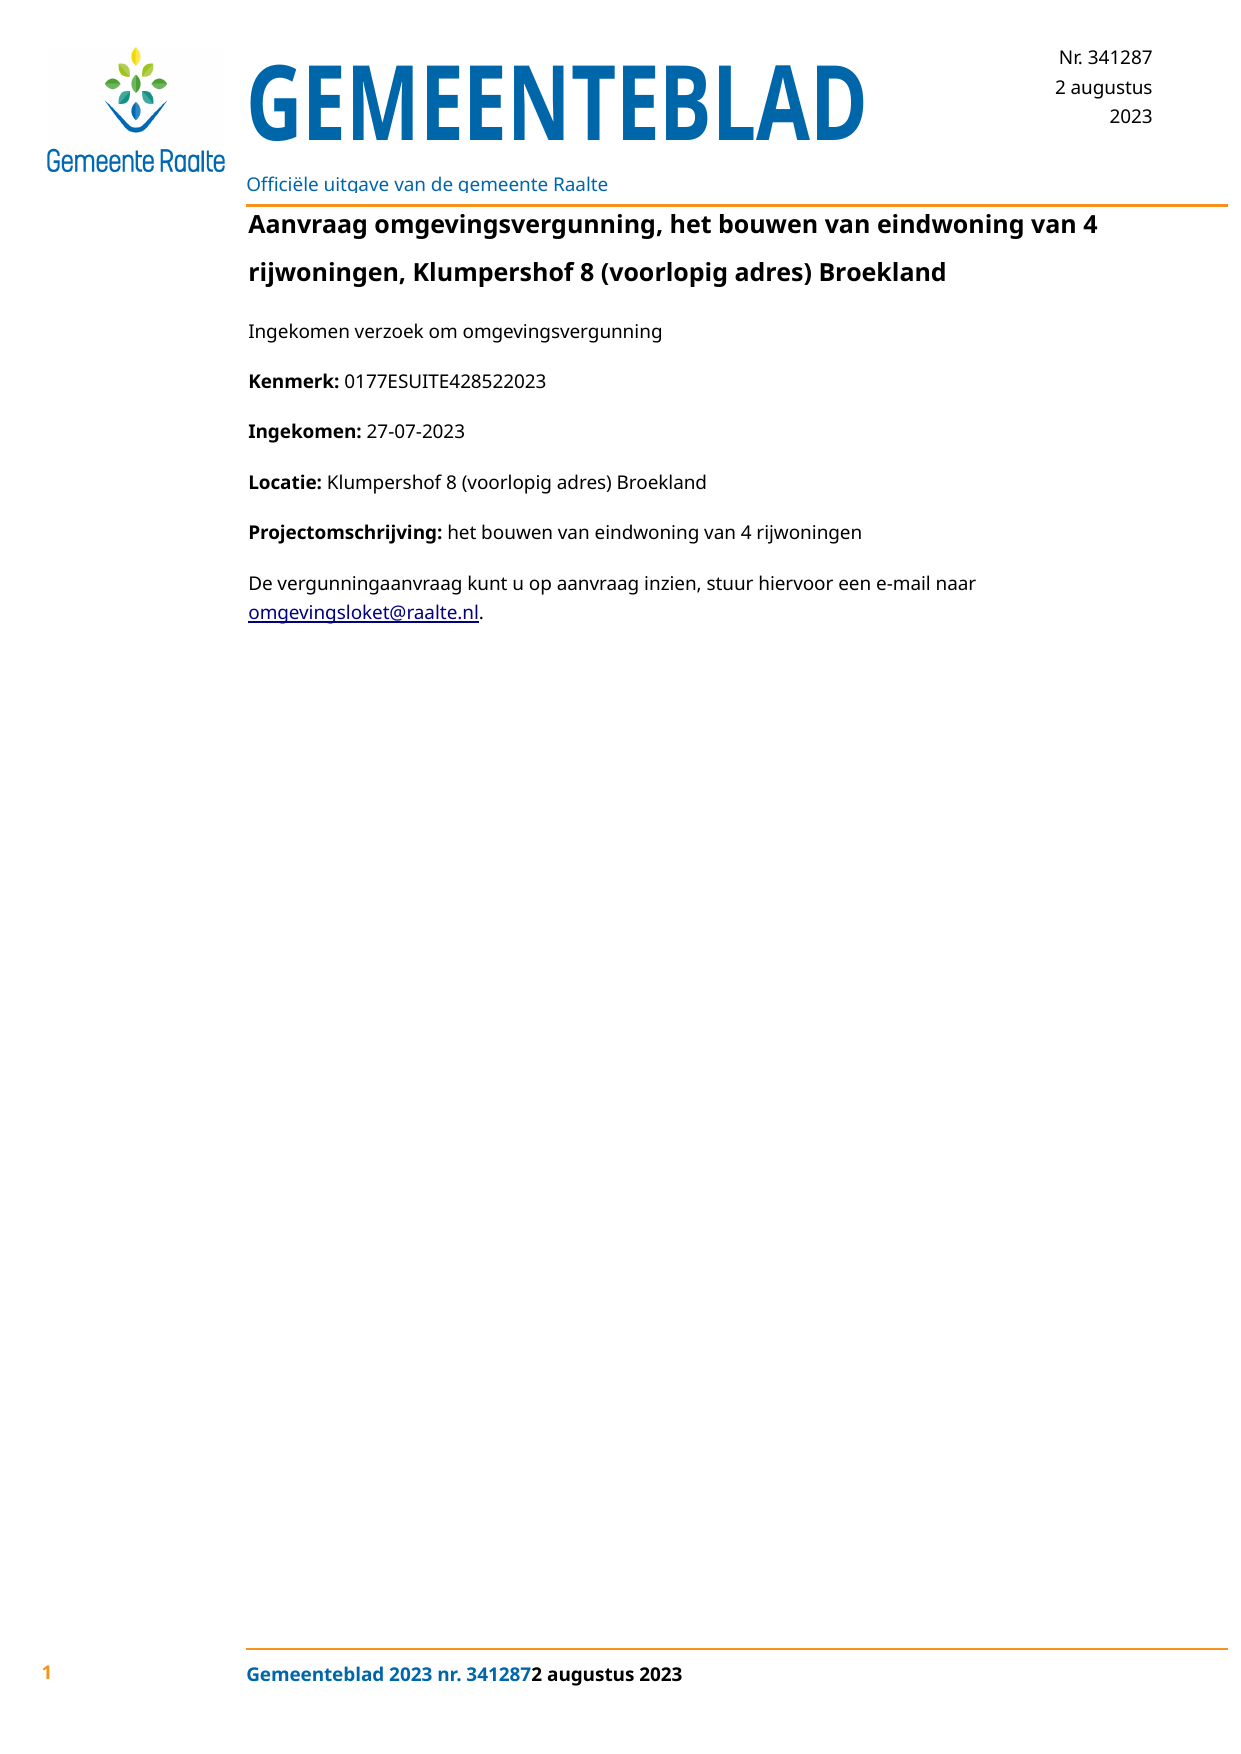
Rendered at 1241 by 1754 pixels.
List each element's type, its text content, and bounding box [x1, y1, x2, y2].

text Locatie: Klumpershof 8 (voorlopig adres) Broekland [248, 469, 1152, 495]
text Ingekomen: 27-07-2023 [248, 419, 1152, 444]
picture [41, 47, 231, 172]
text Projectomschrijving: het bouwen van eindwoning van 4 rijwoningen [248, 519, 1152, 545]
text De vergunningaanvraag kunt u op aanvraag inzien, stuur hiervoor een e-mail naar omgevingsloket@raalte.nl. [248, 570, 1152, 625]
text Ingekomen verzoek om omgevingsvergunning [248, 318, 1152, 344]
text Aanvraag omgevingsvergunning, het bouwen van eindwoning van 4 rijwoningen, Klumpershof 8 (voorlopig adres) Broekland [248, 207, 1152, 288]
text Kenmerk: 0177ESUITE428522023 [248, 368, 1152, 394]
